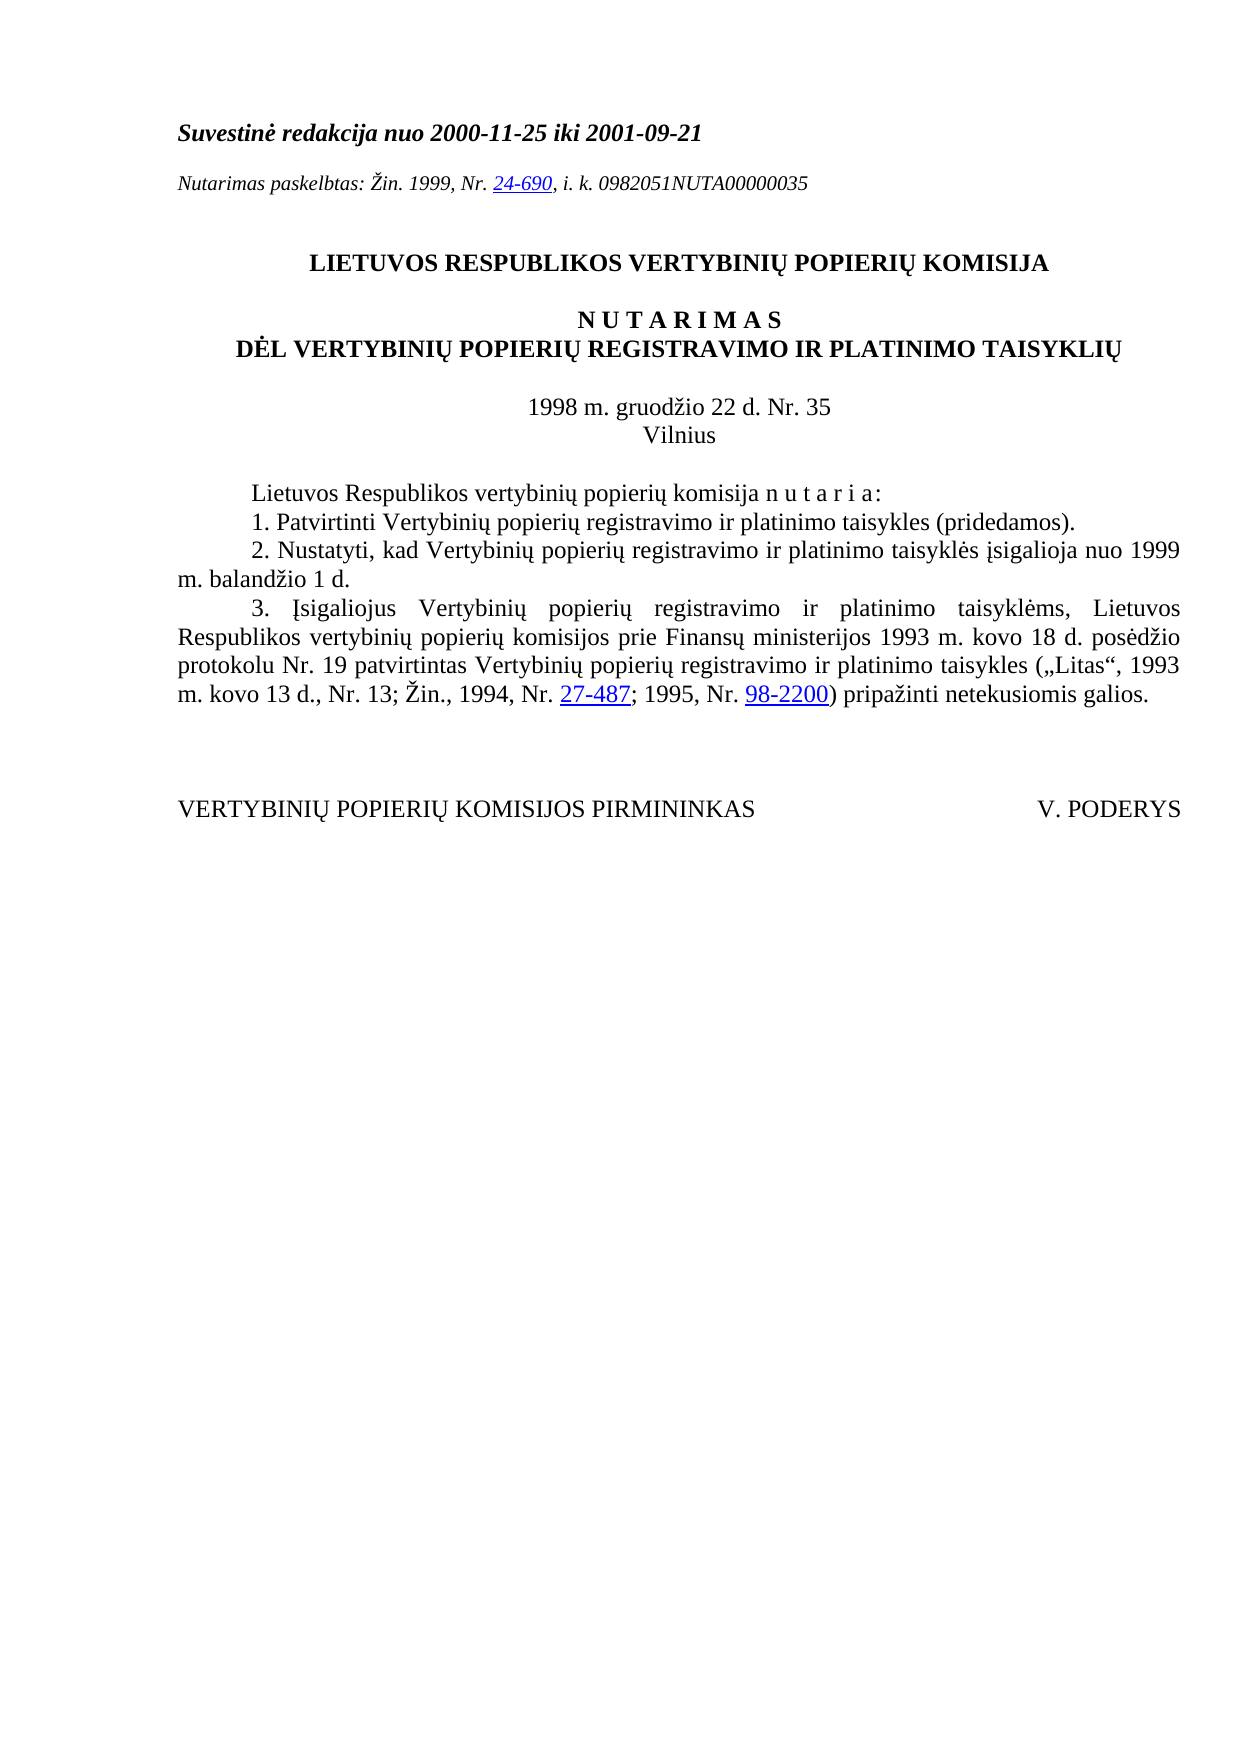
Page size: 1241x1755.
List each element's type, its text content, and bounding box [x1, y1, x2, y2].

text Suvestinė redakcija nuo 2000-11-25 iki 2001-09-21 [177, 118, 1181, 147]
text 3. Įsigaliojus Vertybinių popierių registravimo ir platinimo taisyklėms, Lietuvos Respublikos vertybinių popierių komisijos prie Finansų ministerijos 1993 m. kovo 18 d. posėdžio protokolu Nr. 19 patvirtintas Vertybinių popierių registravimo ir platinimo taisykles („Litas“, 1993 m. kovo 13 d., Nr. 13; Žin., 1994, Nr. 27-487; 1995, Nr. 98-2200) pripažinti netekusiomis galios. [177, 593, 1181, 708]
text Vilnius [177, 420, 1181, 449]
text DĖL VERTYBINIŲ POPIERIŲ REGISTRAVIMO IR PLATINIMO TAISYKLIŲ [177, 334, 1181, 363]
text Lietuvos Respublikos vertybinių popierių komisija nutaria: [177, 478, 1181, 507]
text 1. Patvirtinti Vertybinių popierių registravimo ir platinimo taisykles (pridedamos). [177, 507, 1181, 535]
text 2. Nustatyti, kad Vertybinių popierių registravimo ir platinimo taisyklės įsigalioja nuo 1999 m. balandžio 1 d. [177, 535, 1181, 593]
text LIETUVOS RESPUBLIKOS VERTYBINIŲ POPIERIŲ KOMISIJA [177, 248, 1181, 277]
text Vertybinių popierių komisijos pirmininkas V. Poderys [177, 794, 1181, 823]
text 1998 m. gruodžio 22 d. Nr. 35 [177, 392, 1181, 420]
text N U T A R I M A S [177, 305, 1181, 334]
text Nutarimas paskelbtas: Žin. 1999, Nr. 24-690, i. k. 0982051NUTA00000035 [177, 171, 1181, 195]
